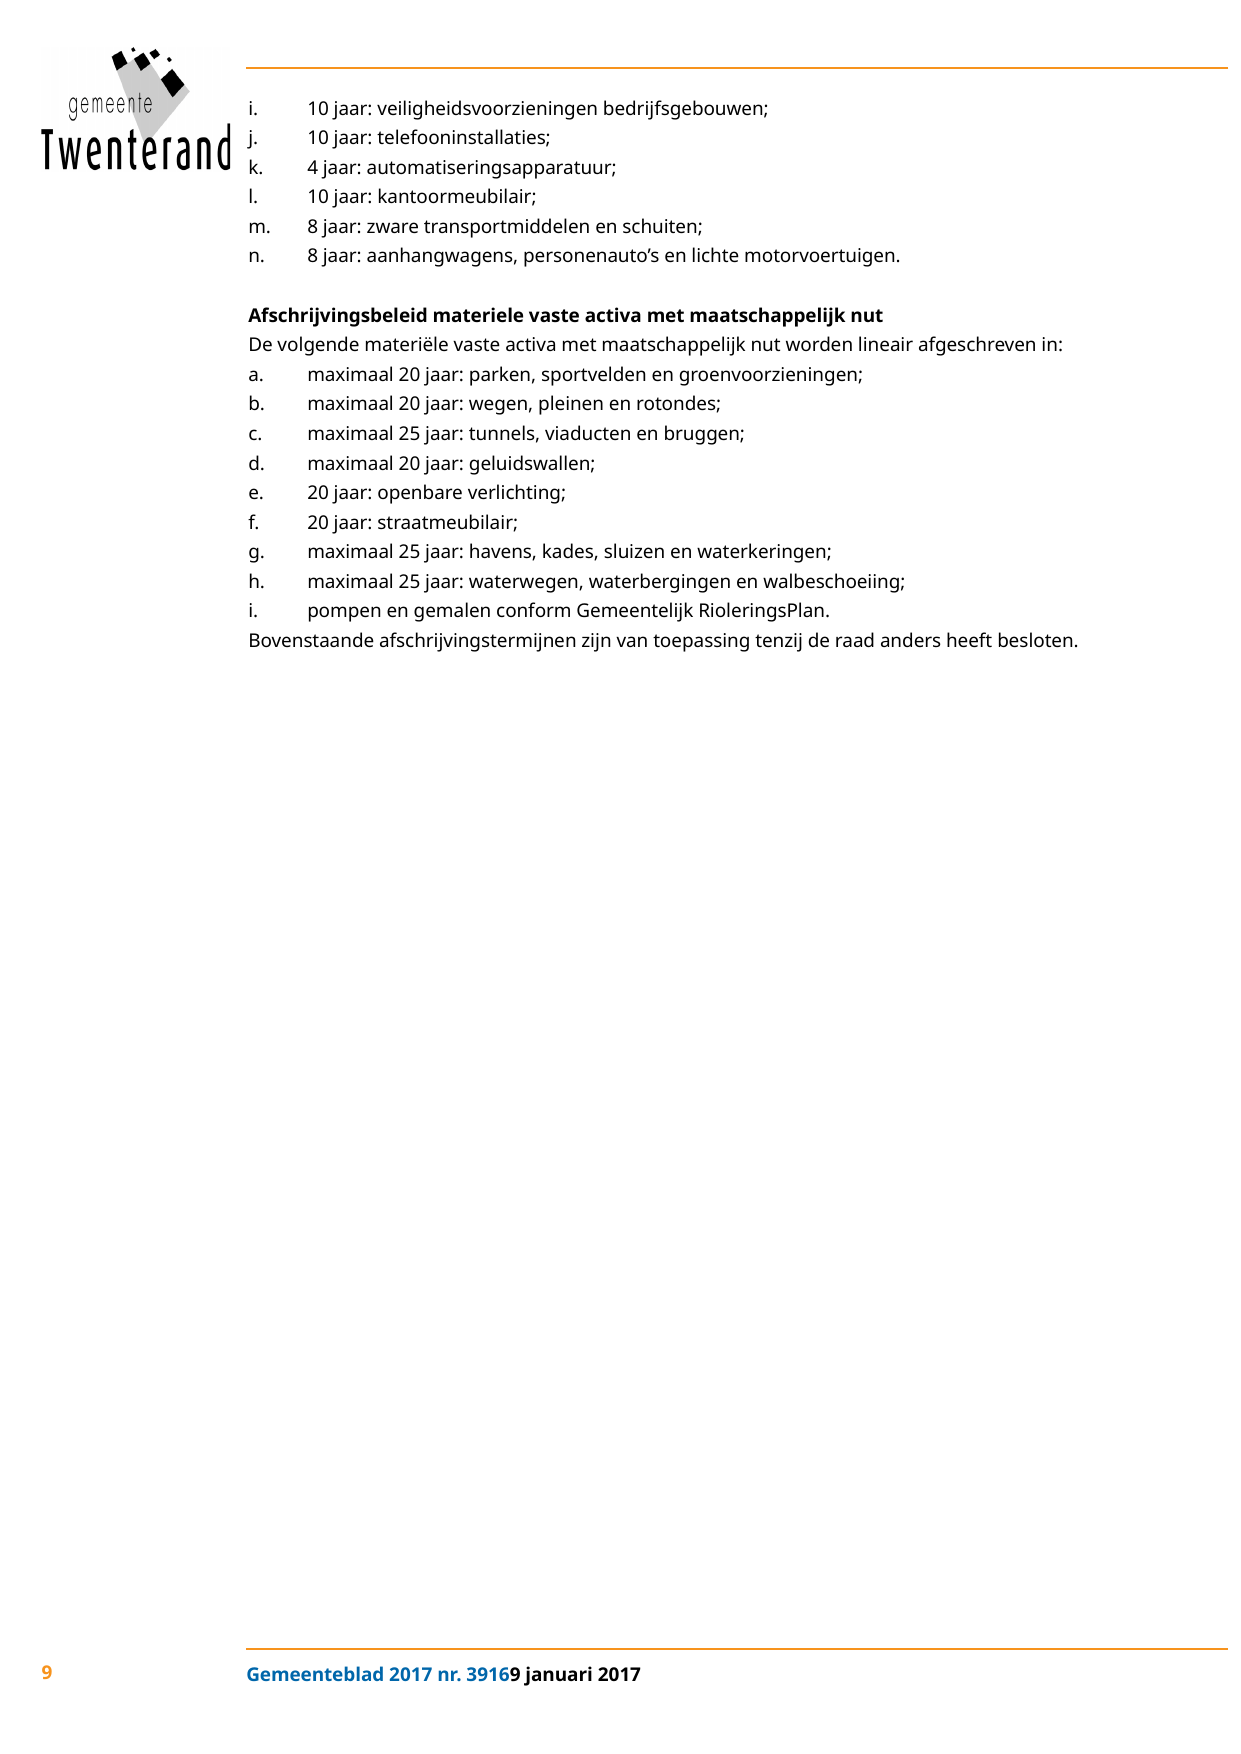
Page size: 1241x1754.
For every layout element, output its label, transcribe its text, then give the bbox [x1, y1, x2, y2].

list 10 jaar: kantoormeubilair; [248, 183, 1152, 209]
list pompen en gemalen conform Gemeentelijk RioleringsPlan. [248, 598, 1152, 623]
list 20 jaar: straatmeubilair; [248, 509, 1152, 535]
text De volgende materiële vaste activa met maatschappelijk nut worden lineair afgeschreven in: [248, 331, 1152, 357]
text Afschrijvingsbeleid materiele vaste activa met maatschappelijk nut [248, 302, 1152, 328]
list maximaal 20 jaar: wegen, pleinen en rotondes; [248, 391, 1152, 416]
list maximaal 25 jaar: tunnels, viaducten en bruggen; [248, 420, 1152, 446]
list 10 jaar: telefooninstallaties; [248, 124, 1152, 150]
list maximaal 20 jaar: parken, sportvelden en groenvoorzieningen; [248, 361, 1152, 387]
list 8 jaar: aanhangwagens, personenauto’s en lichte motorvoertuigen. [248, 243, 1152, 268]
list 20 jaar: openbare verlichting; [248, 479, 1152, 505]
list 4 jaar: automatiseringsapparatuur; [248, 154, 1152, 180]
list 8 jaar: zware transportmiddelen en schuiten; [248, 213, 1152, 239]
picture [41, 47, 231, 172]
list maximaal 25 jaar: havens, kades, sluizen en waterkeringen; [248, 538, 1152, 564]
list 10 jaar: veiligheidsvoorzieningen bedrijfsgebouwen; [248, 95, 1152, 121]
list maximaal 20 jaar: geluidswallen; [248, 450, 1152, 476]
list maximaal 25 jaar: waterwegen, waterbergingen en walbeschoeiing; [248, 568, 1152, 594]
text Bovenstaande afschrijvingstermijnen zijn van toepassing tenzij de raad anders heeft besloten. [248, 627, 1152, 653]
